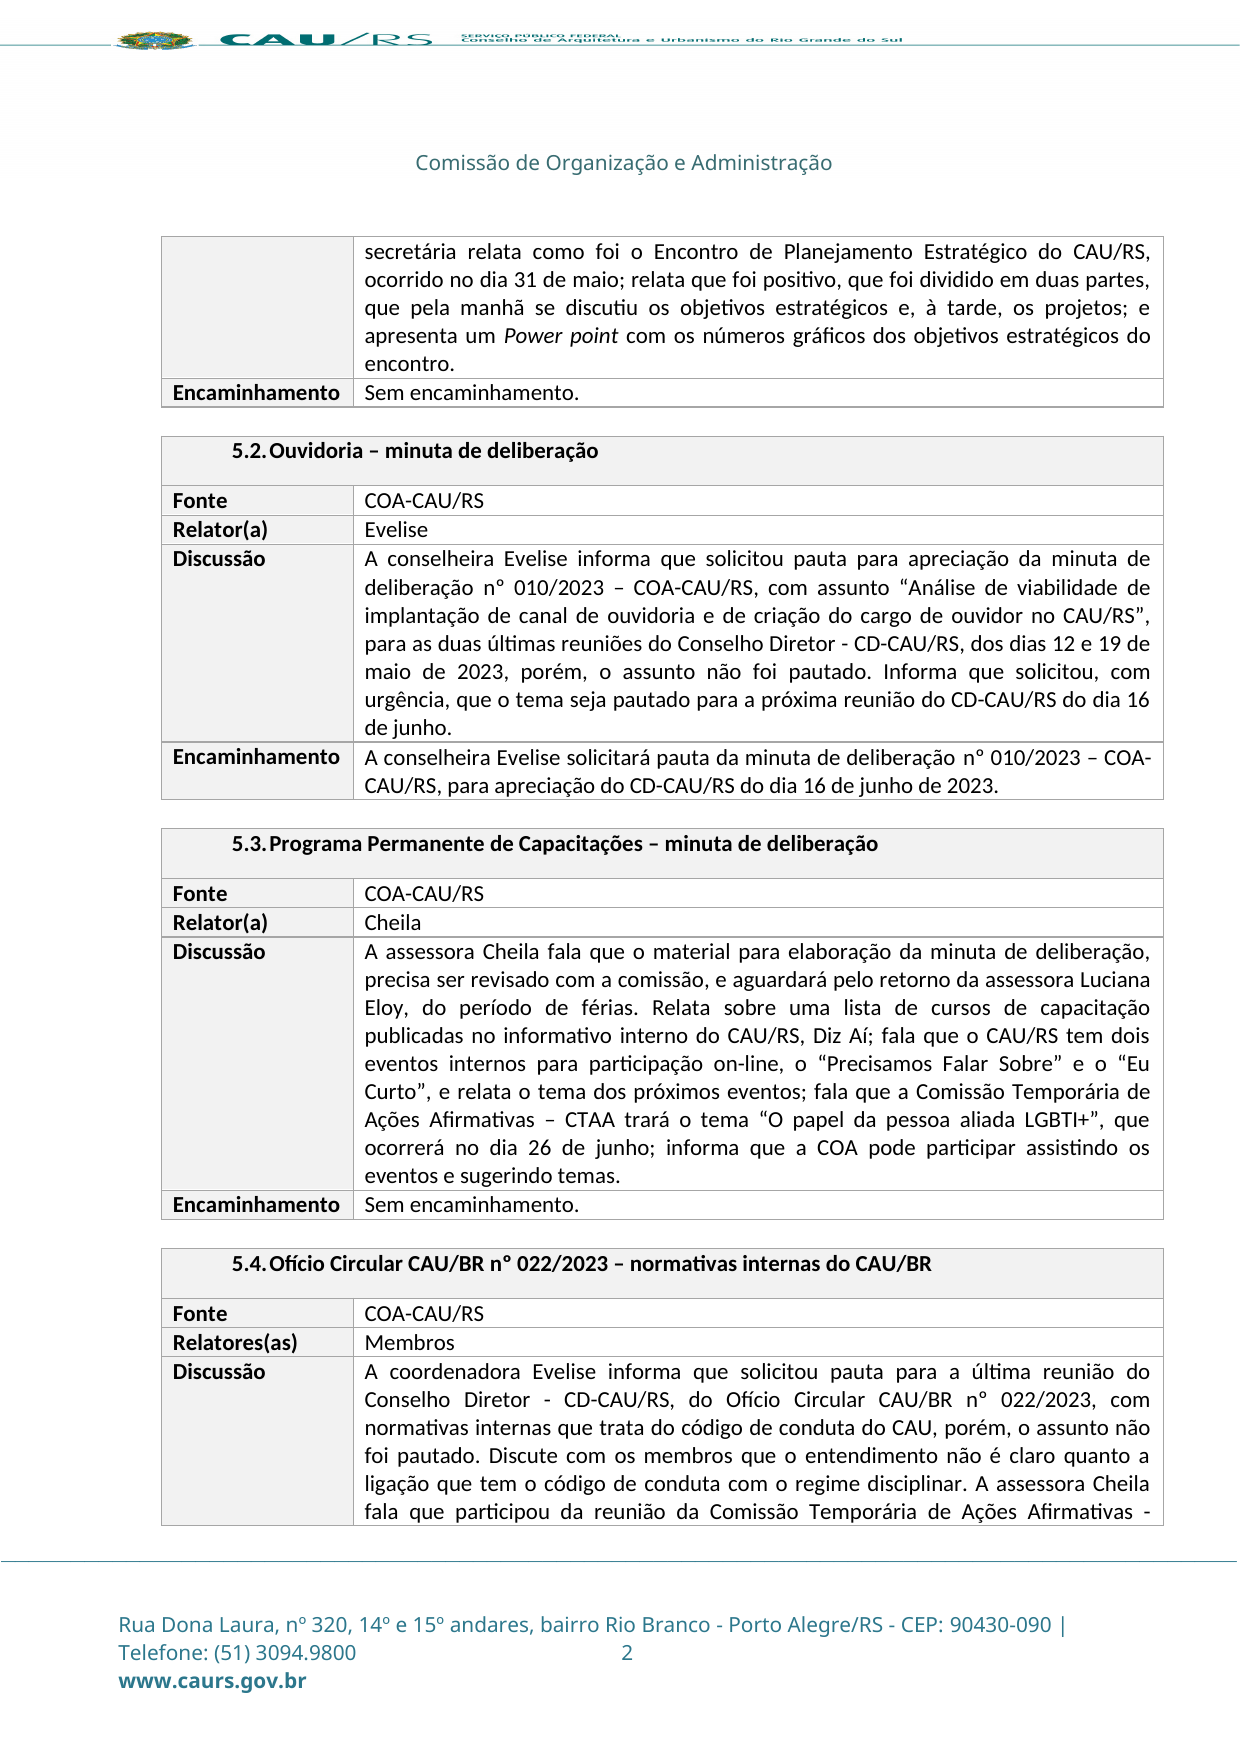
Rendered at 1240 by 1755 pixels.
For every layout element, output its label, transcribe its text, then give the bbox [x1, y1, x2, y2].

table_cell Cheila [354, 908, 1163, 936]
table_cell Programa Permanente de Capacitações – minuta de deliberação [162, 829, 1163, 878]
table_cell [162, 237, 353, 377]
table_cell [353, 408, 1163, 436]
table_cell Membros [354, 1328, 1163, 1356]
table_cell Evelise [354, 516, 1163, 543]
table_cell Discussão [162, 545, 353, 741]
table_cell COA-CAU/RS [354, 1299, 1163, 1327]
table_cell A conselheira Evelise informa que solicitou pauta para apreciação da minuta de deliberação nº 010/2023 – COA-CAU/RS, com assunto “Análise de viabilidade de implantação de canal de ouvidoria e de criação do cargo de ouvidor no CAU/RS”, para as duas últimas reuniões do Conselho Diretor - CD-CAU/RS, dos dias 12 e 19 de maio de 2023, porém, o assunto não foi pautado. Informa que solicitou, com urgência, que o tema seja pautado para a próxima reunião do CD-CAU/RS do dia 16 de junho. [354, 545, 1163, 741]
table_cell Encaminhamento [162, 379, 353, 406]
table_cell Ouvidoria – minuta de deliberação [162, 437, 1163, 485]
table_cell Discussão [162, 1357, 353, 1525]
table_cell Relator(a) [162, 516, 353, 543]
table_cell Relatores(as) [162, 1328, 353, 1356]
table_cell Encaminhamento [162, 1191, 353, 1219]
table_cell COA-CAU/RS [354, 486, 1163, 514]
table_cell [353, 800, 1163, 828]
table_cell Ofício Circular CAU/BR nº 022/2023 – normativas internas do CAU/BR [162, 1249, 1163, 1298]
table_cell Discussão [162, 938, 353, 1189]
table_cell Fonte [162, 879, 353, 907]
table_cell Encaminhamento [162, 743, 353, 799]
table_cell secretária relata como foi o Encontro de Planejamento Estratégico do CAU/RS, ocorrido no dia 31 de maio; relata que foi positivo, que foi dividido em duas partes, que pela manhã se discutiu os objetivos estratégicos e, à tarde, os projetos; e apresenta um Power point com os números gráficos dos objetivos estratégicos do encontro. [354, 237, 1163, 377]
table_cell Fonte [162, 1299, 353, 1327]
table_cell COA-CAU/RS [354, 879, 1163, 907]
table_cell A conselheira Evelise solicitará pauta da minuta de deliberação nº 010/2023 – COA-CAU/RS, para apreciação do CD-CAU/RS do dia 16 de junho de 2023. [354, 743, 1163, 799]
table_cell A assessora Cheila fala que o material para elaboração da minuta de deliberação, precisa ser revisado com a comissão, e aguardará pelo retorno da assessora Luciana Eloy, do período de férias. Relata sobre uma lista de cursos de capacitação publicadas no informativo interno do CAU/RS, Diz Aí; fala que o CAU/RS tem dois eventos internos para participação on-line, o “Precisamos Falar Sobre” e o “Eu Curto”, e relata o tema dos próximos eventos; fala que a Comissão Temporária de Ações Afirmativas – CTAA trará o tema “O papel da pessoa aliada LGBTI+”, que ocorrerá no dia 26 de junho; informa que a COA pode participar assistindo os eventos e sugerindo temas. [354, 938, 1163, 1189]
table_cell Sem encaminhamento. [354, 1191, 1163, 1219]
table_cell A coordenadora Evelise informa que solicitou pauta para a última reunião do Conselho Diretor - CD-CAU/RS, do Ofício Circular CAU/BR nº 022/2023, com normativas internas que trata do código de conduta do CAU, porém, o assunto não foi pautado. Discute com os membros que o entendimento não é claro quanto a ligação que tem o código de conduta com o regime disciplinar. A assessora Cheila fala que participou da reunião da Comissão Temporária de Ações Afirmativas [354, 1357, 1163, 1525]
table_cell Fonte [162, 486, 353, 514]
table_cell [161, 408, 353, 436]
table_cell [161, 800, 353, 828]
table_cell Relator(a) [162, 908, 353, 936]
table_cell Sem encaminhamento. [354, 379, 1163, 406]
table_cell [161, 1220, 353, 1248]
table_cell [353, 1220, 1163, 1248]
